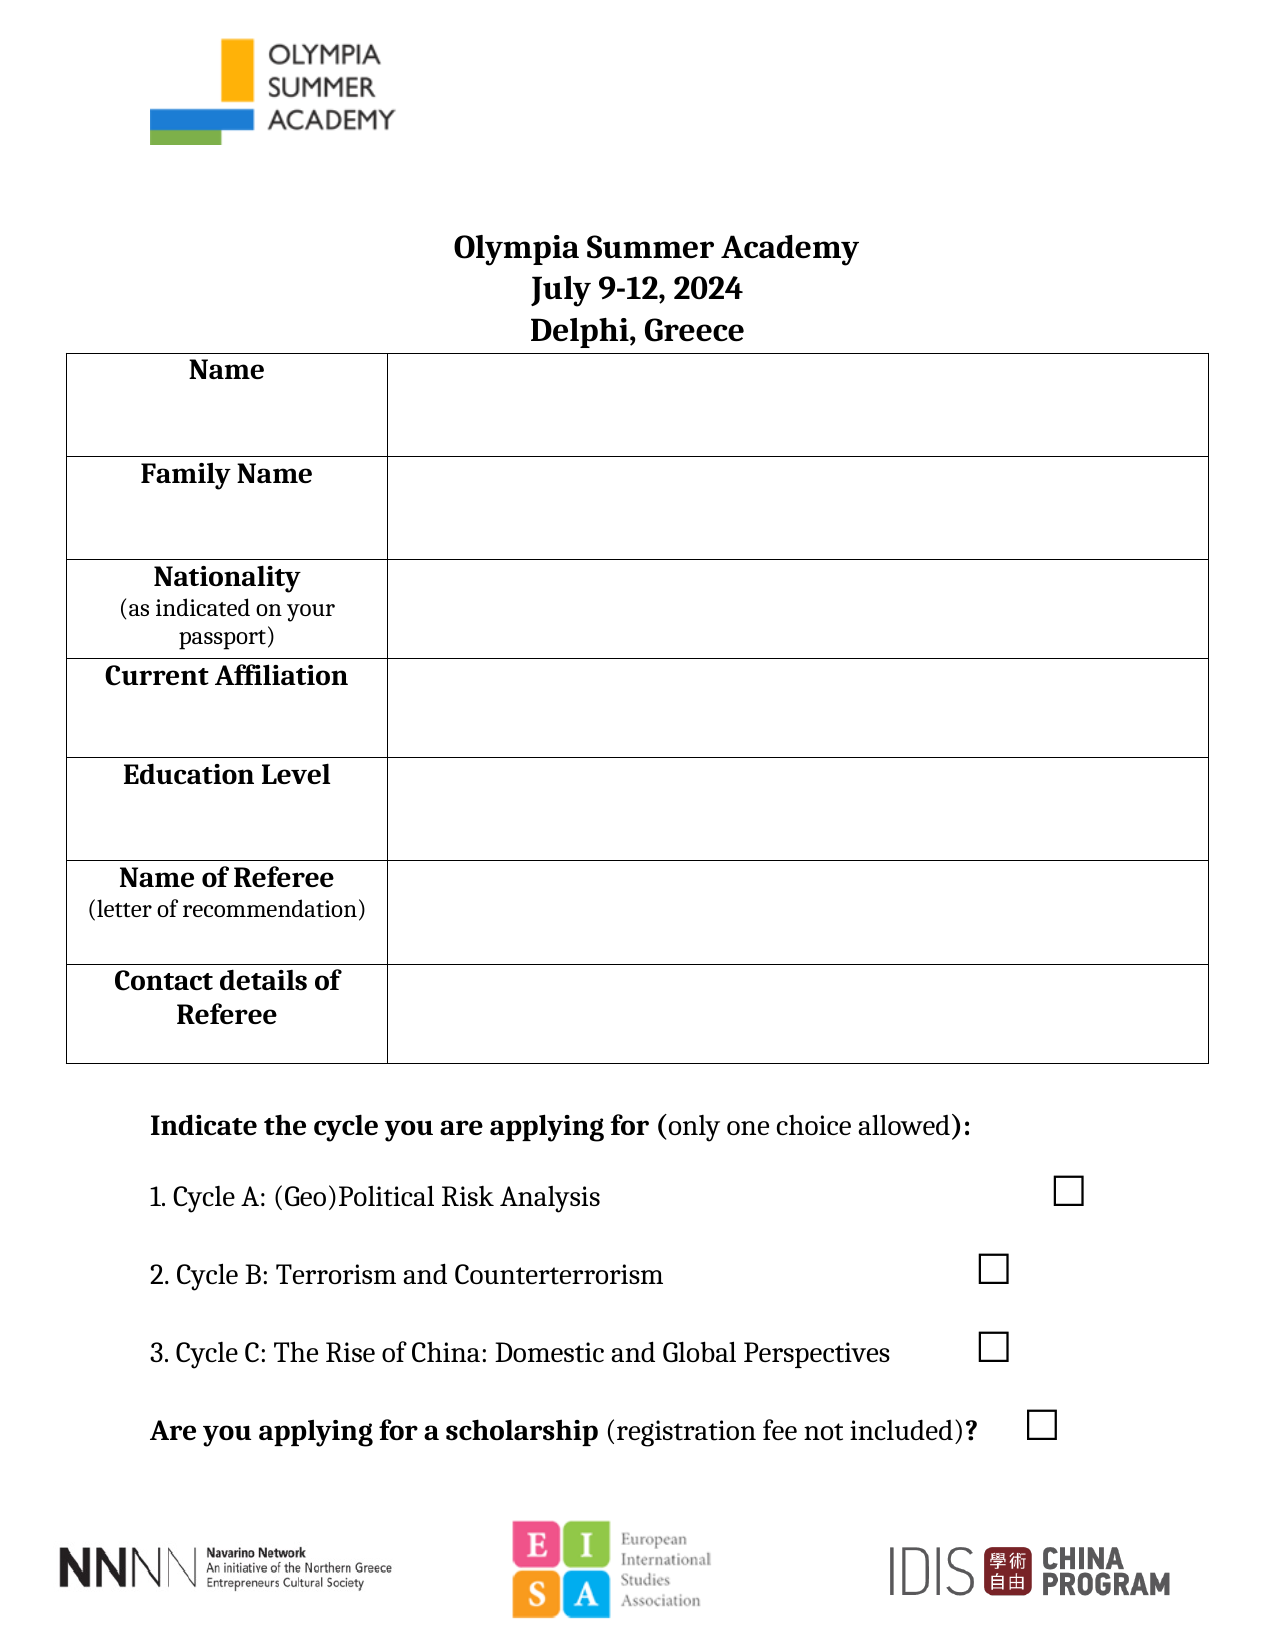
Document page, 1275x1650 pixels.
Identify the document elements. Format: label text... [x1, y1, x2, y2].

table_cell [388, 560, 1208, 658]
table_header Name [67, 354, 387, 456]
table_cell Education Level [67, 758, 387, 860]
text 3. Cycle C: The Rise of China: Domestic and Global Perspectives ☐ [150, 1317, 1125, 1374]
table_cell [388, 457, 1208, 559]
table_cell Contact details of Referee [67, 965, 387, 1063]
table_cell [388, 758, 1208, 860]
picture [38, 1531, 419, 1594]
text July 9-12, 2024 [150, 270, 1125, 308]
table_cell [388, 861, 1208, 963]
table_cell Family Name [67, 457, 387, 559]
table_cell [388, 659, 1208, 757]
text Olympia Summer Academy [187, 228, 1125, 267]
table_cell Nationality (as indicated on your passport) [67, 560, 387, 658]
picture [150, 33, 406, 145]
text 2. Cycle B: Terrorism and Counterterrorism ☐ [150, 1239, 1125, 1296]
text Delphi, Greece [150, 311, 1125, 349]
text Are you applying for a scholarship (registration fee not included)? ☐ [150, 1395, 1125, 1452]
table_cell [388, 965, 1208, 1063]
table_header [388, 354, 1208, 456]
table_cell Name of Referee (letter of recommendation) [67, 861, 387, 963]
picture [872, 1523, 1187, 1618]
picture [507, 1515, 717, 1624]
text Indicate the cycle you are applying for (only one choice allowed): [150, 1109, 1125, 1142]
table_cell Current Affiliation [67, 659, 387, 757]
text 1. Cycle A: (Geo)Political Risk Analysis ☐ [150, 1162, 1125, 1218]
